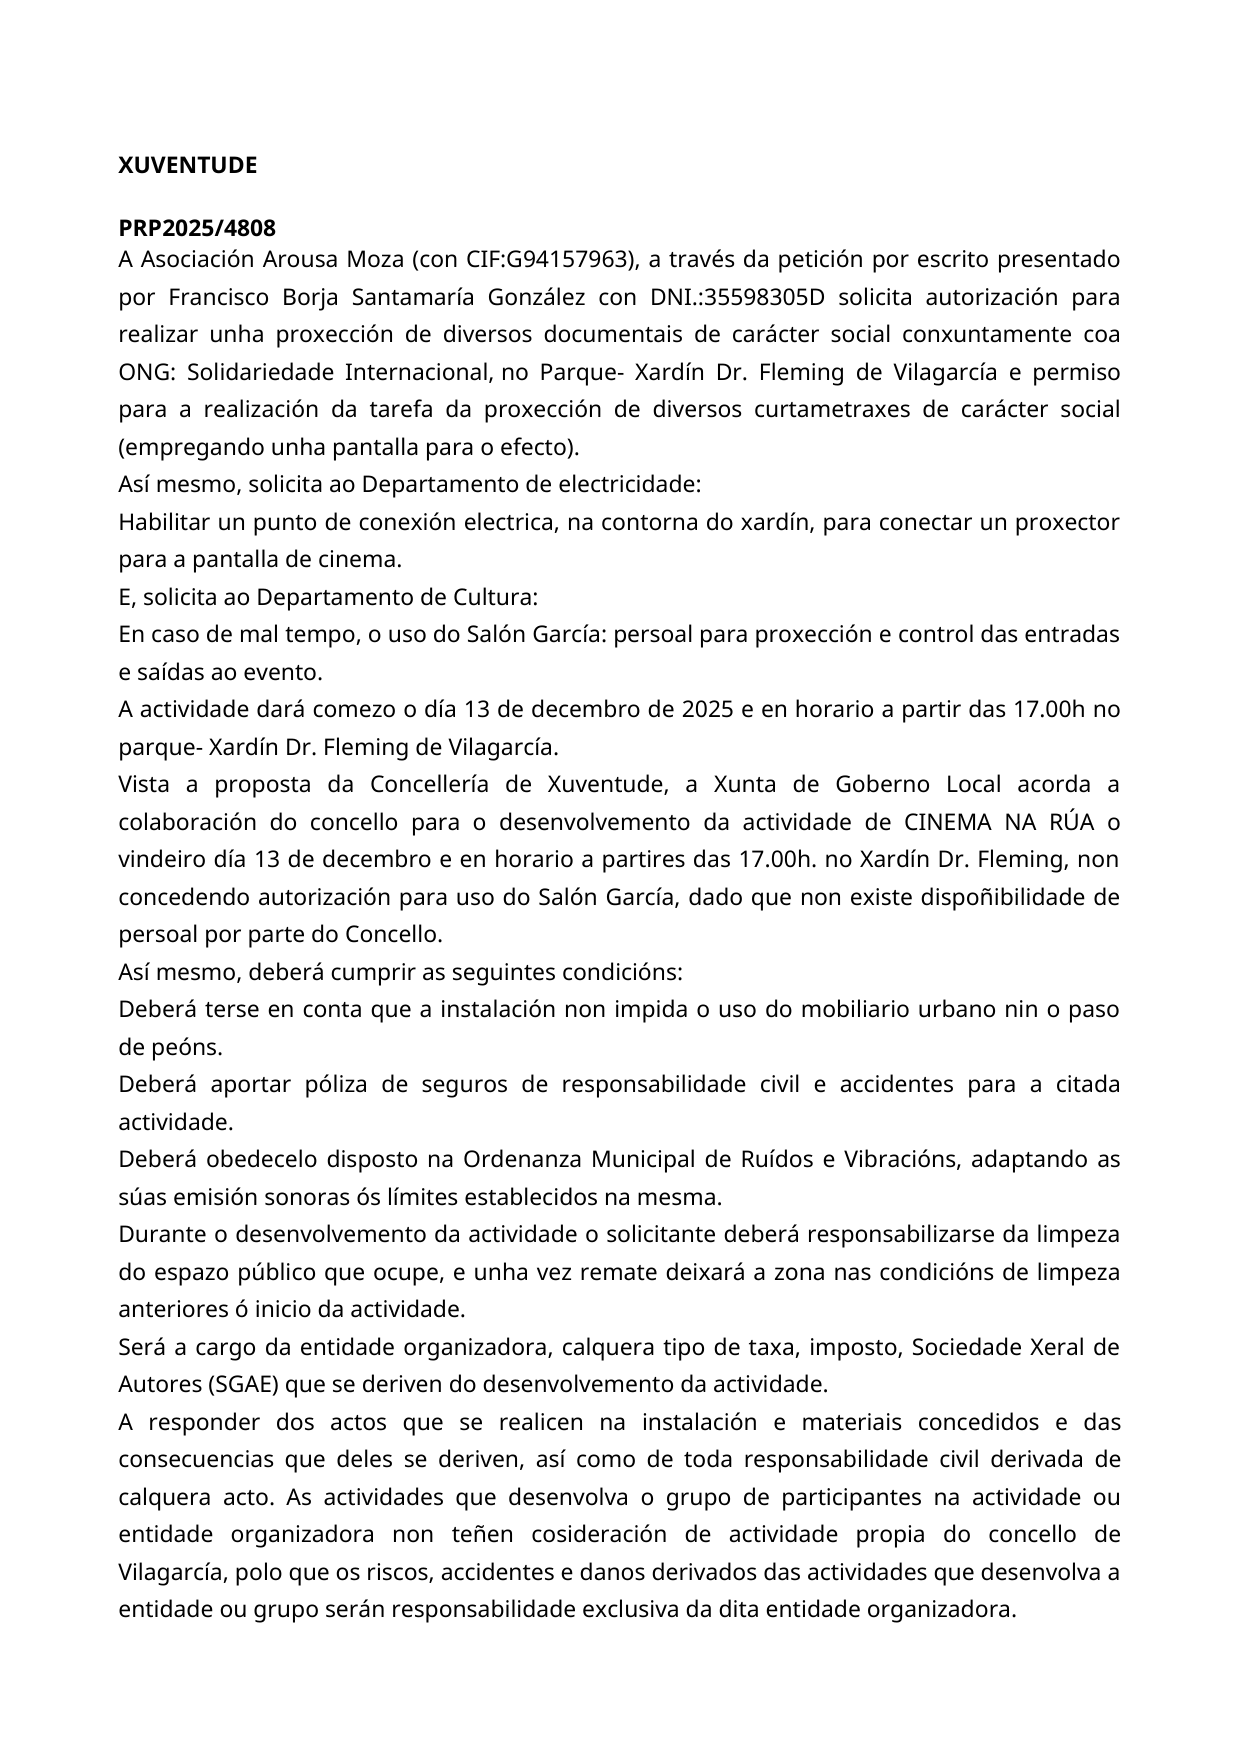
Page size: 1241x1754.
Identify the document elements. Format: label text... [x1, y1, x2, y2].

text XUVENTUDE [118, 149, 1122, 181]
text En caso de mal tempo, o uso do Salón García: persoal para proxección e control das entradas e saídas ao evento. [118, 618, 1122, 687]
text A responder dos actos que se realicen na instalación e materiais concedidos e das consecuencias que deles se deriven, así como de toda responsabilidade civil derivada de calquera acto. As actividades que desenvolva o grupo de participantes na actividade ou entidade organizadora non teñen cosideración de actividade propia do concello de Vilagarcía, polo que os riscos, accidentes e danos derivados das actividades que desenvolva a entidade ou grupo serán responsabilidade exclusiva da dita entidade organizadora. [118, 1406, 1122, 1624]
text Deberá aportar póliza de seguros de responsabilidade civil e accidentes para a citada actividade. [118, 1068, 1122, 1137]
text Será a cargo da entidade organizadora, calquera tipo de taxa, imposto, Sociedade Xeral de Autores (SGAE) que se deriven do desenvolvemento da actividade. [118, 1331, 1122, 1399]
text Durante o desenvolvemento da actividade o solicitante deberá responsabilizarse da limpeza do espazo público que ocupe, e unha vez remate deixará a zona nas condicións de limpeza anteriores ó inicio da actividade. [118, 1218, 1122, 1324]
text PRP2025/4808 [118, 212, 1122, 243]
text Así mesmo, solicita ao Departamento de electricidade: [118, 468, 1122, 499]
text Deberá obedecelo disposto na Ordenanza Municipal de Ruídos e Vibracións, adaptando as súas emisión sonoras ós límites establecidos na mesma. [118, 1143, 1122, 1212]
text Deberá terse en conta que a instalación non impida o uso do mobiliario urbano nin o paso de peóns. [118, 993, 1122, 1062]
text Así mesmo, deberá cumprir as seguintes condicións: [118, 956, 1122, 987]
text E, solicita ao Departamento de Cultura: [118, 581, 1122, 612]
text A Asociación Arousa Moza (con CIF:G94157963), a través da petición por escrito presentado por Francisco Borja Santamaría González con DNI.:35598305D solicita autorización para realizar unha proxección de diversos documentais de carácter social conxuntamente coa ONG: Solidariedade Internacional, no Parque- Xardín Dr. Fleming de Vilagarcía e permiso para a realización da tarefa da proxección de diversos curtametraxes de carácter social (empregando unha pantalla para o efecto). [118, 243, 1122, 462]
text Habilitar un punto de conexión electrica, na contorna do xardín, para conectar un proxector para a pantalla de cinema. [118, 506, 1122, 574]
text Vista a proposta da Concellería de Xuventude, a Xunta de Goberno Local acorda a colaboración do concello para o desenvolvemento da actividade de CINEMA NA RÚA o vindeiro día 13 de decembro e en horario a partires das 17.00h. no Xardín Dr. Fleming, non concedendo autorización para uso do Salón García, dado que non existe dispoñibilidade de persoal por parte do Concello. [118, 768, 1122, 949]
text A actividade dará comezo o día 13 de decembro de 2025 e en horario a partir das 17.00h no parque- Xardín Dr. Fleming de Vilagarcía. [118, 693, 1122, 762]
